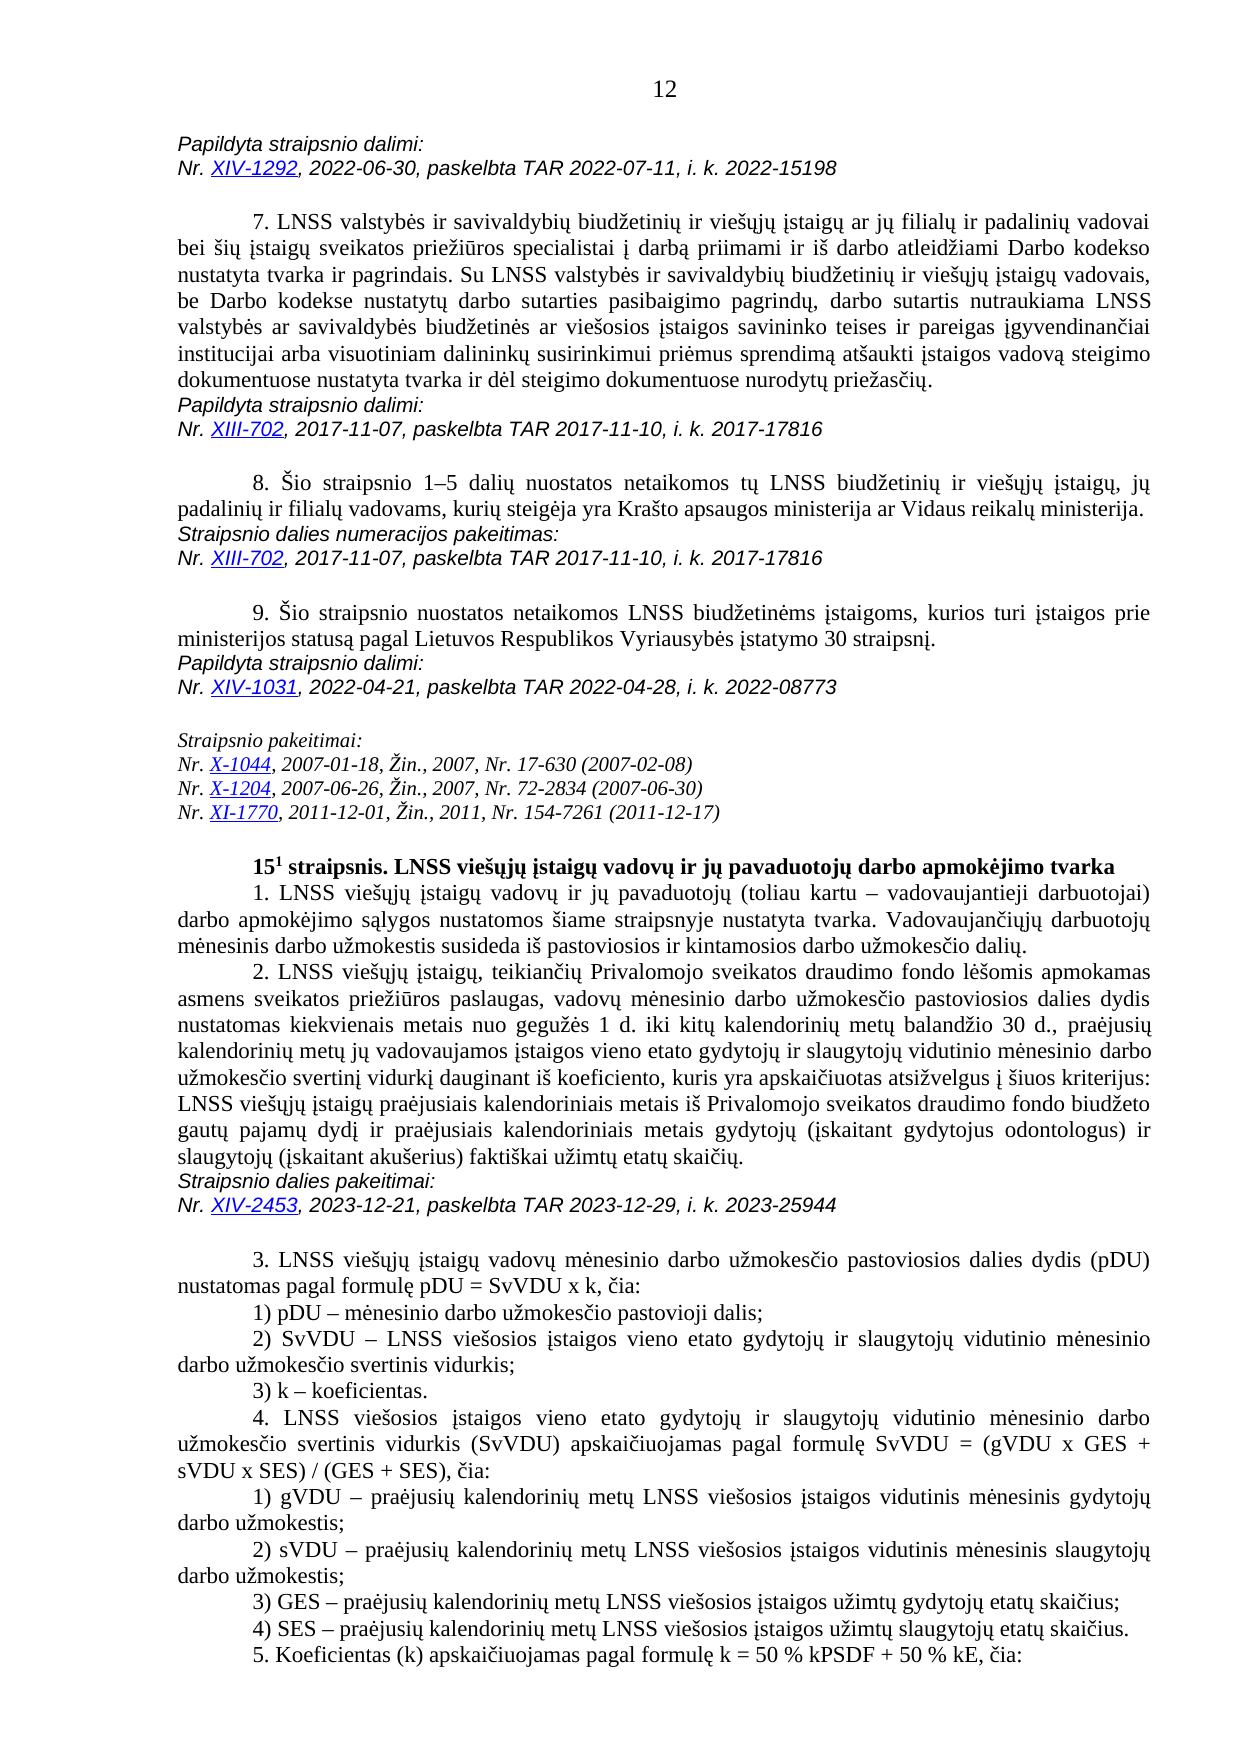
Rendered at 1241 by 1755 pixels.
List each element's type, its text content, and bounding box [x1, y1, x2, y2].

text Papildyta straipsnio dalimi: [177, 131, 1152, 155]
text 1) gVDU – praėjusių kalendorinių metų LNSS viešosios įstaigos vidutinis mėnesinis gydytojų darbo užmokestis; [177, 1483, 1152, 1536]
text Papildyta straipsnio dalimi: [177, 651, 1152, 675]
text Nr. XIV-1031, 2022-04-21, paskelbta TAR 2022-04-28, i. k. 2022-08773 [177, 675, 1152, 699]
text 2) sVDU – praėjusių kalendorinių metų LNSS viešosios įstaigos vidutinis mėnesinis slaugytojų darbo užmokestis; [177, 1536, 1152, 1588]
text 9. Šio straipsnio nuostatos netaikomos LNSS biudžetinėms įstaigoms, kurios turi įstaigos prie ministerijos statusą pagal Lietuvos Respublikos Vyriausybės įstatymo 30 straipsnį. [177, 598, 1152, 651]
text 1) pDU – mėnesinio darbo užmokesčio pastovioji dalis; [177, 1298, 1152, 1325]
text Nr. X-1044, 2007-01-18, Žin., 2007, Nr. 17-630 (2007-02-08) [177, 752, 1152, 776]
text Nr. XIV-2453, 2023-12-21, paskelbta TAR 2023-12-29, i. k. 2023-25944 [177, 1193, 1152, 1217]
text 151 straipsnis. LNSS viešųjų įstaigų vadovų ir jų pavaduotojų darbo apmokėjimo tvarka [252, 853, 1152, 879]
text Straipsnio dalies numeracijos pakeitimas: [177, 522, 1152, 546]
text 1. LNSS viešųjų įstaigų vadovų ir jų pavaduotojų (toliau kartu – vadovaujantieji darbuotojai) darbo apmokėjimo sąlygos nustatomos šiame straipsnyje nustatyta tvarka. Vadovaujančiųjų darbuotojų mėnesinis darbo užmokestis susideda iš pastoviosios ir kintamosios darbo užmokesčio dalių. [177, 879, 1152, 958]
text 4. LNSS viešosios įstaigos vieno etato gydytojų ir slaugytojų vidutinio mėnesinio darbo užmokesčio svertinis vidurkis (SvVDU) apskaičiuojamas pagal formulę SvVDU = (gVDU x GES + sVDU x SES) / (GES + SES), čia: [177, 1404, 1152, 1483]
text 2) SvVDU – LNSS viešosios įstaigos vieno etato gydytojų ir slaugytojų vidutinio mėnesinio darbo užmokesčio svertinis vidurkis; [177, 1325, 1152, 1378]
text Nr. X-1204, 2007-06-26, Žin., 2007, Nr. 72-2834 (2007-06-30) [177, 776, 1152, 800]
text 8. Šio straipsnio 1–5 dalių nuostatos netaikomos tų LNSS biudžetinių ir viešųjų įstaigų, jų padalinių ir filialų vadovams, kurių steigėja yra Krašto apsaugos ministerija ar Vidaus reikalų ministerija. [177, 469, 1152, 522]
text Papildyta straipsnio dalimi: [177, 392, 1152, 416]
text Nr. XIII-702, 2017-11-07, paskelbta TAR 2017-11-10, i. k. 2017-17816 [177, 546, 1152, 570]
text 3) k – koeficientas. [177, 1378, 1152, 1404]
text 4) SES – praėjusių kalendorinių metų LNSS viešosios įstaigos užimtų slaugytojų etatų skaičius. [177, 1615, 1152, 1641]
text 5. Koeficientas (k) apskaičiuojamas pagal formulę k = 50 % kPSDF + 50 % kE, čia: [177, 1641, 1152, 1667]
text Nr. XI-1770, 2011-12-01, Žin., 2011, Nr. 154-7261 (2011-12-17) [177, 800, 1152, 824]
text Straipsnio pakeitimai: [177, 728, 1152, 752]
text Straipsnio dalies pakeitimai: [177, 1169, 1152, 1193]
text 3) GES – praėjusių kalendorinių metų LNSS viešosios įstaigos užimtų gydytojų etatų skaičius; [177, 1588, 1152, 1615]
text Nr. XIV-1292, 2022-06-30, paskelbta TAR 2022-07-11, i. k. 2022-15198 [177, 155, 1152, 179]
text 2. LNSS viešųjų įstaigų, teikiančių Privalomojo sveikatos draudimo fondo lėšomis apmokamas asmens sveikatos priežiūros paslaugas, vadovų mėnesinio darbo užmokesčio pastoviosios dalies dydis nustatomas kiekvienais metais nuo gegužės 1 d. iki kitų kalendorinių metų balandžio 30 d., praėjusių kalendorinių metų jų vadovaujamos įstaigos vieno etato gydytojų ir slaugytojų vidutinio mėnesinio darbo užmokesčio svertinį vidurkį dauginant iš koeficiento, kuris yra apskaičiuotas atsižvelgus į šiuos kriterijus: LNSS viešųjų įstaigų praėjusiais kalendoriniais metais iš Privalomojo sveikatos draudimo fondo biudžeto gautų pajamų dydį ir praėjusiais kalendoriniais metais gydytojų (įskaitant gydytojus odontologus) ir slaugytojų (įskaitant akušerius) faktiškai užimtų etatų skaičių. [177, 958, 1152, 1169]
text 7. LNSS valstybės ir savivaldybių biudžetinių ir viešųjų įstaigų ar jų filialų ir padalinių vadovai bei šių įstaigų sveikatos priežiūros specialistai į darbą priimami ir iš darbo atleidžiami Darbo kodekso nustatyta tvarka ir pagrindais. Su LNSS valstybės ir savivaldybių biudžetinių ir viešųjų įstaigų vadovais, be Darbo kodekse nustatytų darbo sutarties pasibaigimo pagrindų, darbo sutartis nutraukiama LNSS valstybės ar savivaldybės biudžetinės ar viešosios įstaigos savininko teises ir pareigas įgyvendinančiai institucijai arba visuotiniam dalininkų susirinkimui priėmus sprendimą atšaukti įstaigos vadovą steigimo dokumentuose nustatyta tvarka ir dėl steigimo dokumentuose nurodytų priežasčių. [177, 208, 1152, 392]
text 3. LNSS viešųjų įstaigų vadovų mėnesinio darbo užmokesčio pastoviosios dalies dydis (pDU) nustatomas pagal formulę pDU = SvVDU x k, čia: [177, 1246, 1152, 1298]
text Nr. XIII-702, 2017-11-07, paskelbta TAR 2017-11-10, i. k. 2017-17816 [177, 416, 1152, 440]
